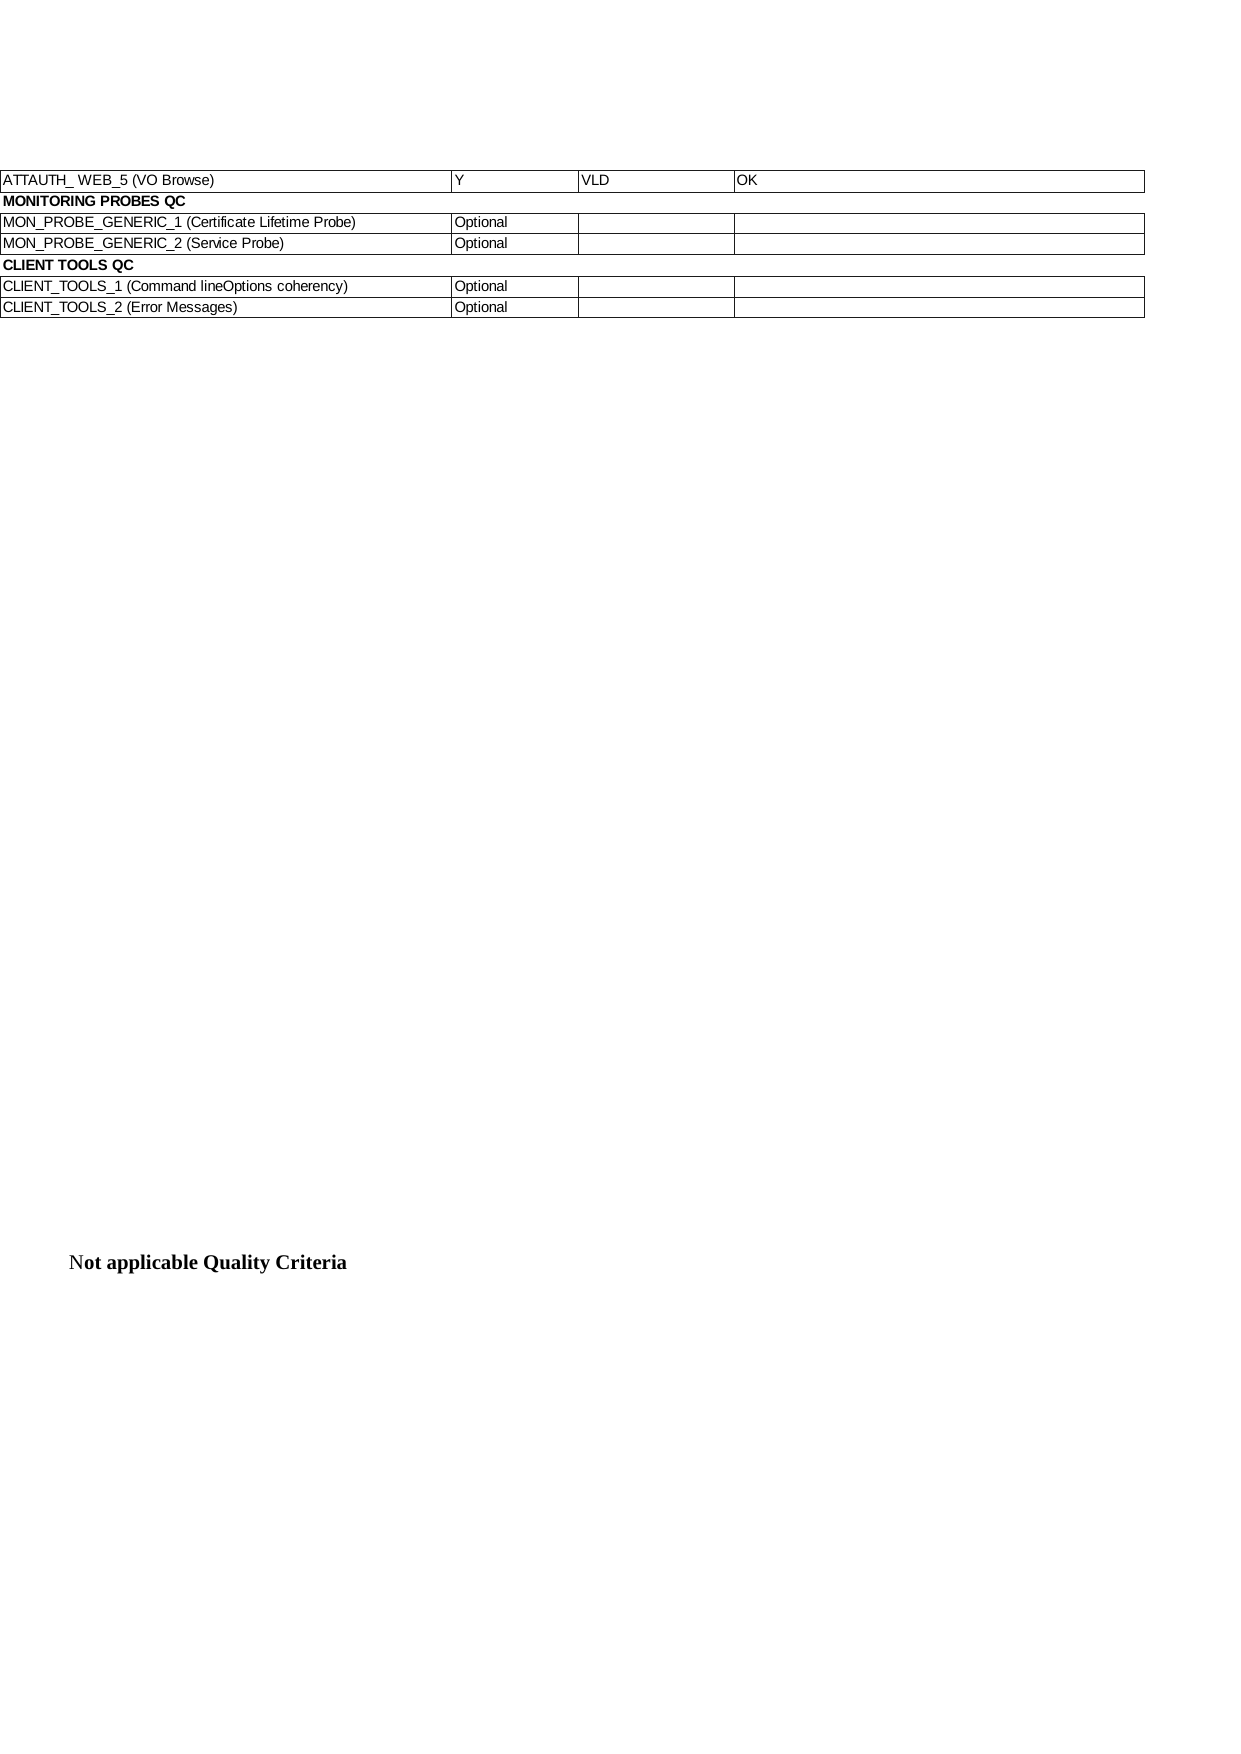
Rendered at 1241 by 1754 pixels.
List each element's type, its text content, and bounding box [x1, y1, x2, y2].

text Not applicable Quality Criteria [69, 1250, 1200, 1274]
